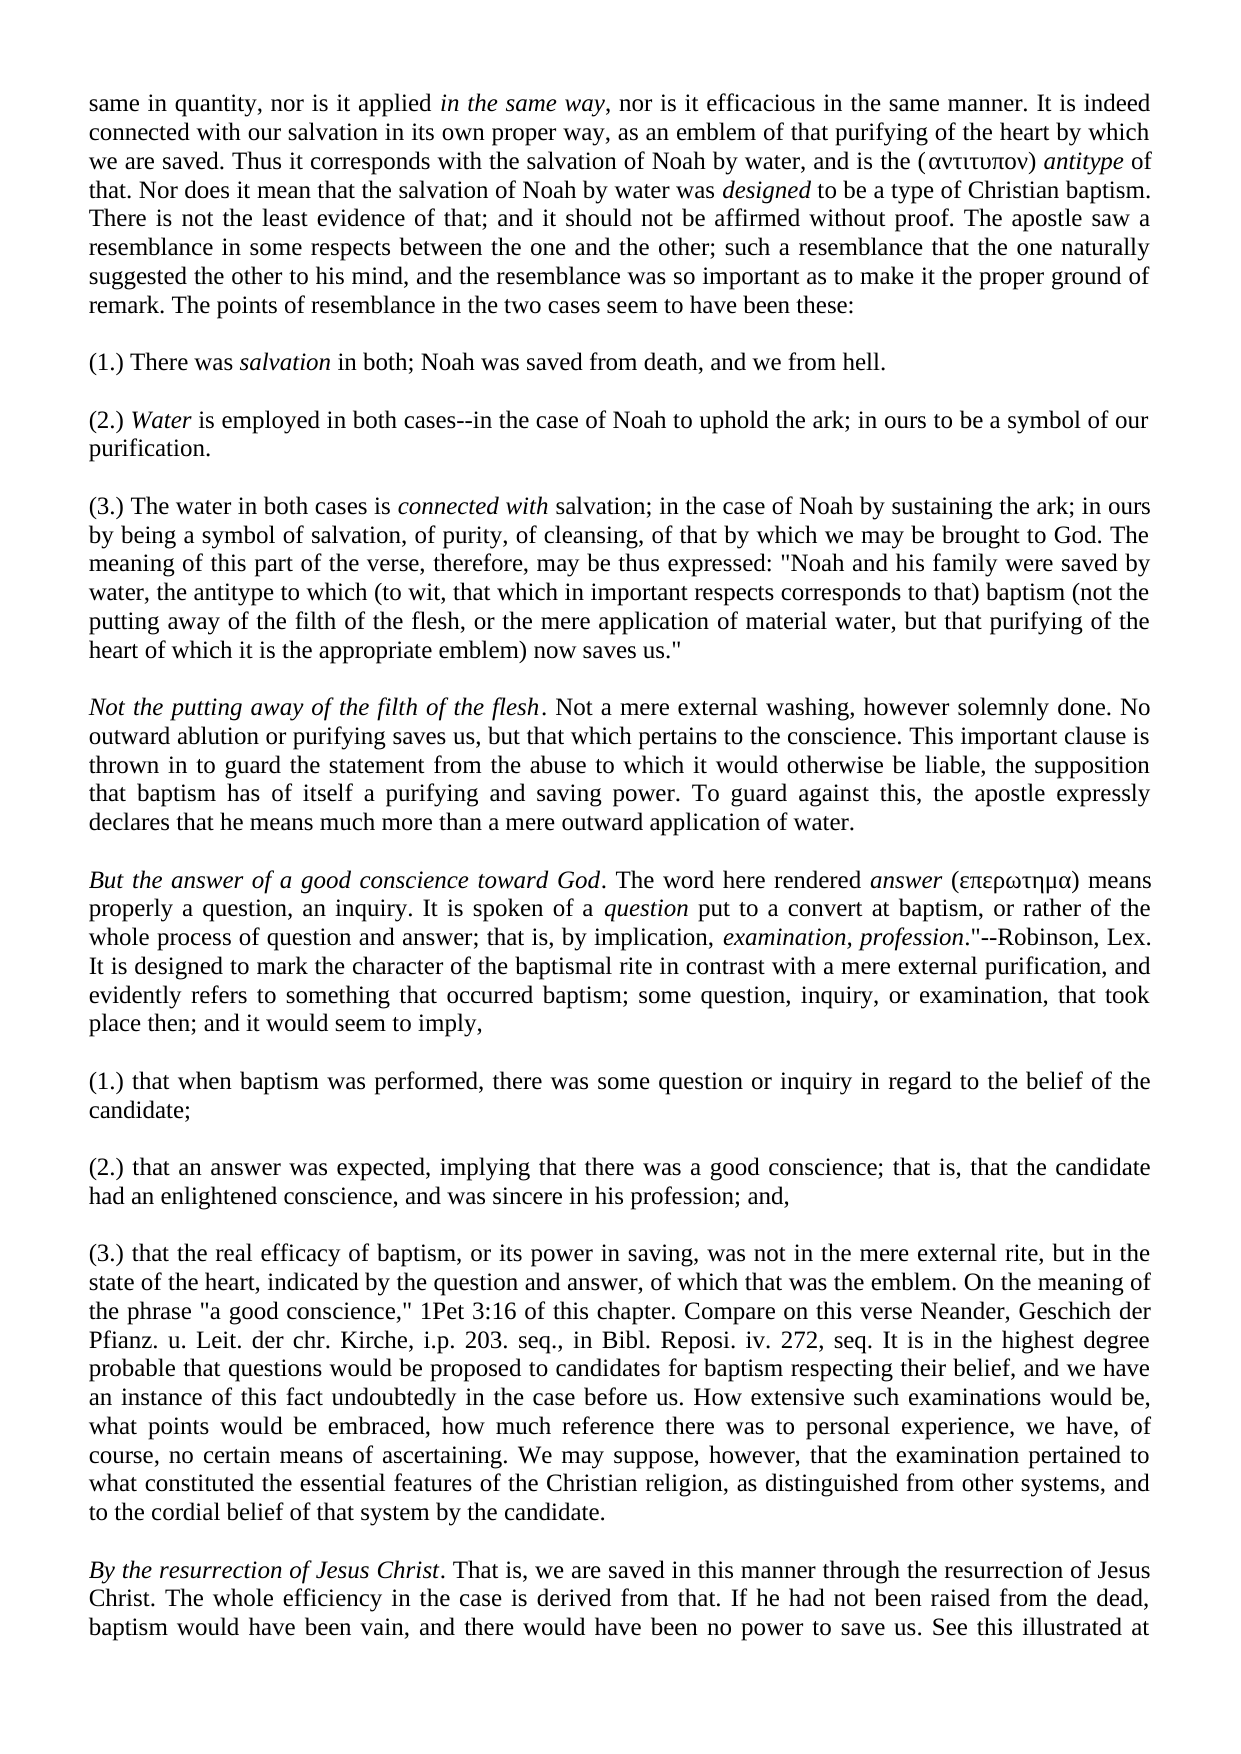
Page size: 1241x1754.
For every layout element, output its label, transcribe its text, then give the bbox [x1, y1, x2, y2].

text same in quantity, nor is it applied in the same way, nor is it efficacious in the same manner. It is indeed connected with our salvation in its own proper way, as an emblem of that purifying of the heart by which we are saved. Thus it corresponds with the salvation of Noah by water, and is the (αντιτυπον) antitype of that. Nor does it mean that the salvation of Noah by water was designed to be a type of Christian baptism. There is not the least evidence of that; and it should not be affirmed without proof. The apostle saw a resemblance in some respects between the one and the other; such a resemblance that the one naturally suggested the other to his mind, and the resemblance was so important as to make it the proper ground of remark. The points of resemblance in the two cases seem to have been these: (1.) There was salvation in both; Noah was saved from death, and we from hell. (2.) Water is employed in both cases--in the case of Noah to uphold the ark; in ours to be a symbol of our purification. (3.) The water in both cases is connected with salvation; in the case of Noah by sustaining the ark; in ours by being a symbol of salvation, of purity, of cleansing, of that by which we may be brought to God. The meaning of this part of the verse, therefore, may be thus expressed: "Noah and his family were saved by water, the antitype to which (to wit, that which in important respects corresponds to that) baptism (not the putting away of the filth of the flesh, or the mere application of material water, but that purifying of the heart of which it is the appropriate emblem) now saves us." Not the putting away of the filth of the flesh. Not a mere external washing, however solemnly done. No outward ablution or purifying saves us, but that which pertains to the conscience. This important clause is thrown in to guard the statement from the abuse to which it would otherwise be liable, the supposition that baptism has of itself a purifying and saving power. To guard against this, the apostle expressly declares that he means much more than a mere outward application of water. But the answer of a good conscience toward God. The word here rendered answer (επερωτημα) means properly a question, an inquiry. It is spoken of a question put to a convert at baptism, or rather of the whole process of question and answer; that is, by implication, examination, profession."--Robinson, Lex. It is designed to mark the character of the baptismal rite in contrast with a mere external purification, and evidently refers to something that occurred baptism; some question, inquiry, or examination, that took place then; and it would seem to imply, (1.) that when baptism was performed, there was some question or inquiry in regard to the belief of the candidate; (2.) that an answer was expected, implying that there was a good conscience; that is, that the candidate had an enlightened conscience, and was sincere in his profession; and, (3.) that the real efficacy of baptism, or its power in saving, was not in the mere external rite, but in the state of the heart, indicated by the question and answer, of which that was the emblem. On the meaning of the phrase "a good conscience," 1Pet 3:16 of this chapter. Compare on this verse Neander, Geschich der Pfianz. u. Leit. der chr. Kirche, i.p. 203. seq., in Bibl. Reposi. iv. 272, seq. It is in the highest degree probable that questions would be proposed to candidates for baptism respecting their belief, and we have an instance of this fact undoubtedly in the case before us. How extensive such examinations would be, what points would be embraced, how much reference there was to personal experience, we have, of course, no certain means of ascertaining. We may suppose, however, that the examination pertained to what constituted the essential features of the Christian religion, as distinguished from other systems, and to the cordial belief of that system by the candidate. By the resurrection of Jesus Christ. That is, we are saved in this manner through the resurrection of Jesus Christ. The whole efficiency in the case is derived from that. If he had not been raised from the dead, baptism would have been vain, and there would have been no power to save us. See this illustrated at [88, 88, 1152, 1641]
